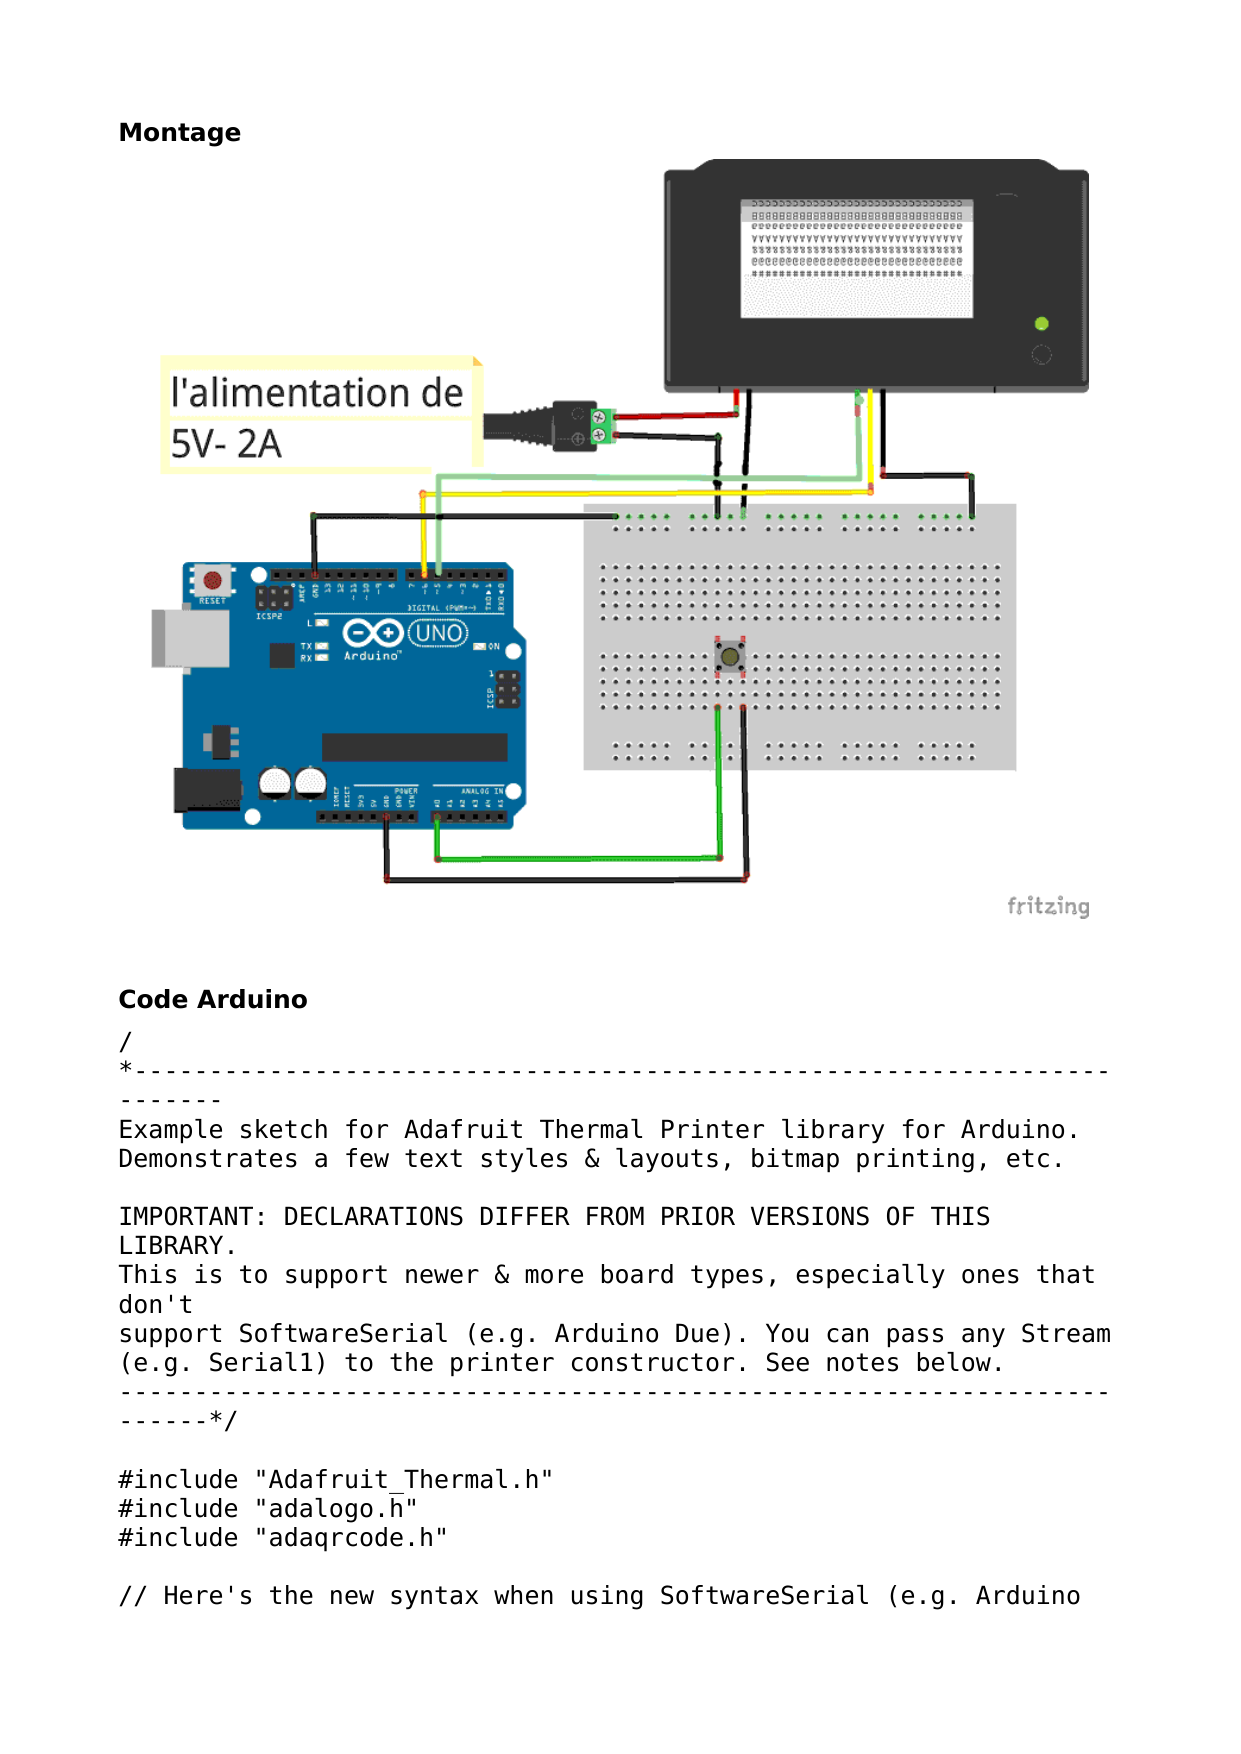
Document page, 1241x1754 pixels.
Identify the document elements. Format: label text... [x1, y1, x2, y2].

text /*------------------------------------------------------------------------ Example sketch for Adafruit Thermal Printer library for Arduino. Demonstrates a few text styles & layouts, bitmap printing, etc. IMPORTANT: DECLARATIONS DIFFER FROM PRIOR VERSIONS OF THIS LIBRARY. This is to support newer & more board types, especially ones that don't support SoftwareSerial (e.g. Arduino Due). You can pass any Stream (e.g. Serial1) to the printer constructor. See notes below. ------------------------------------------------------------------------*/ #include "Adafruit_Thermal.h" #include "adalogo.h" #include "adaqrcode.h" // Here's the new syntax when using SoftwareSerial (e.g. Arduino [118, 1027, 1122, 1611]
picture [151, 159, 1089, 919]
subtitle Code Arduino [118, 986, 1122, 1015]
subtitle Montage [118, 118, 1122, 147]
